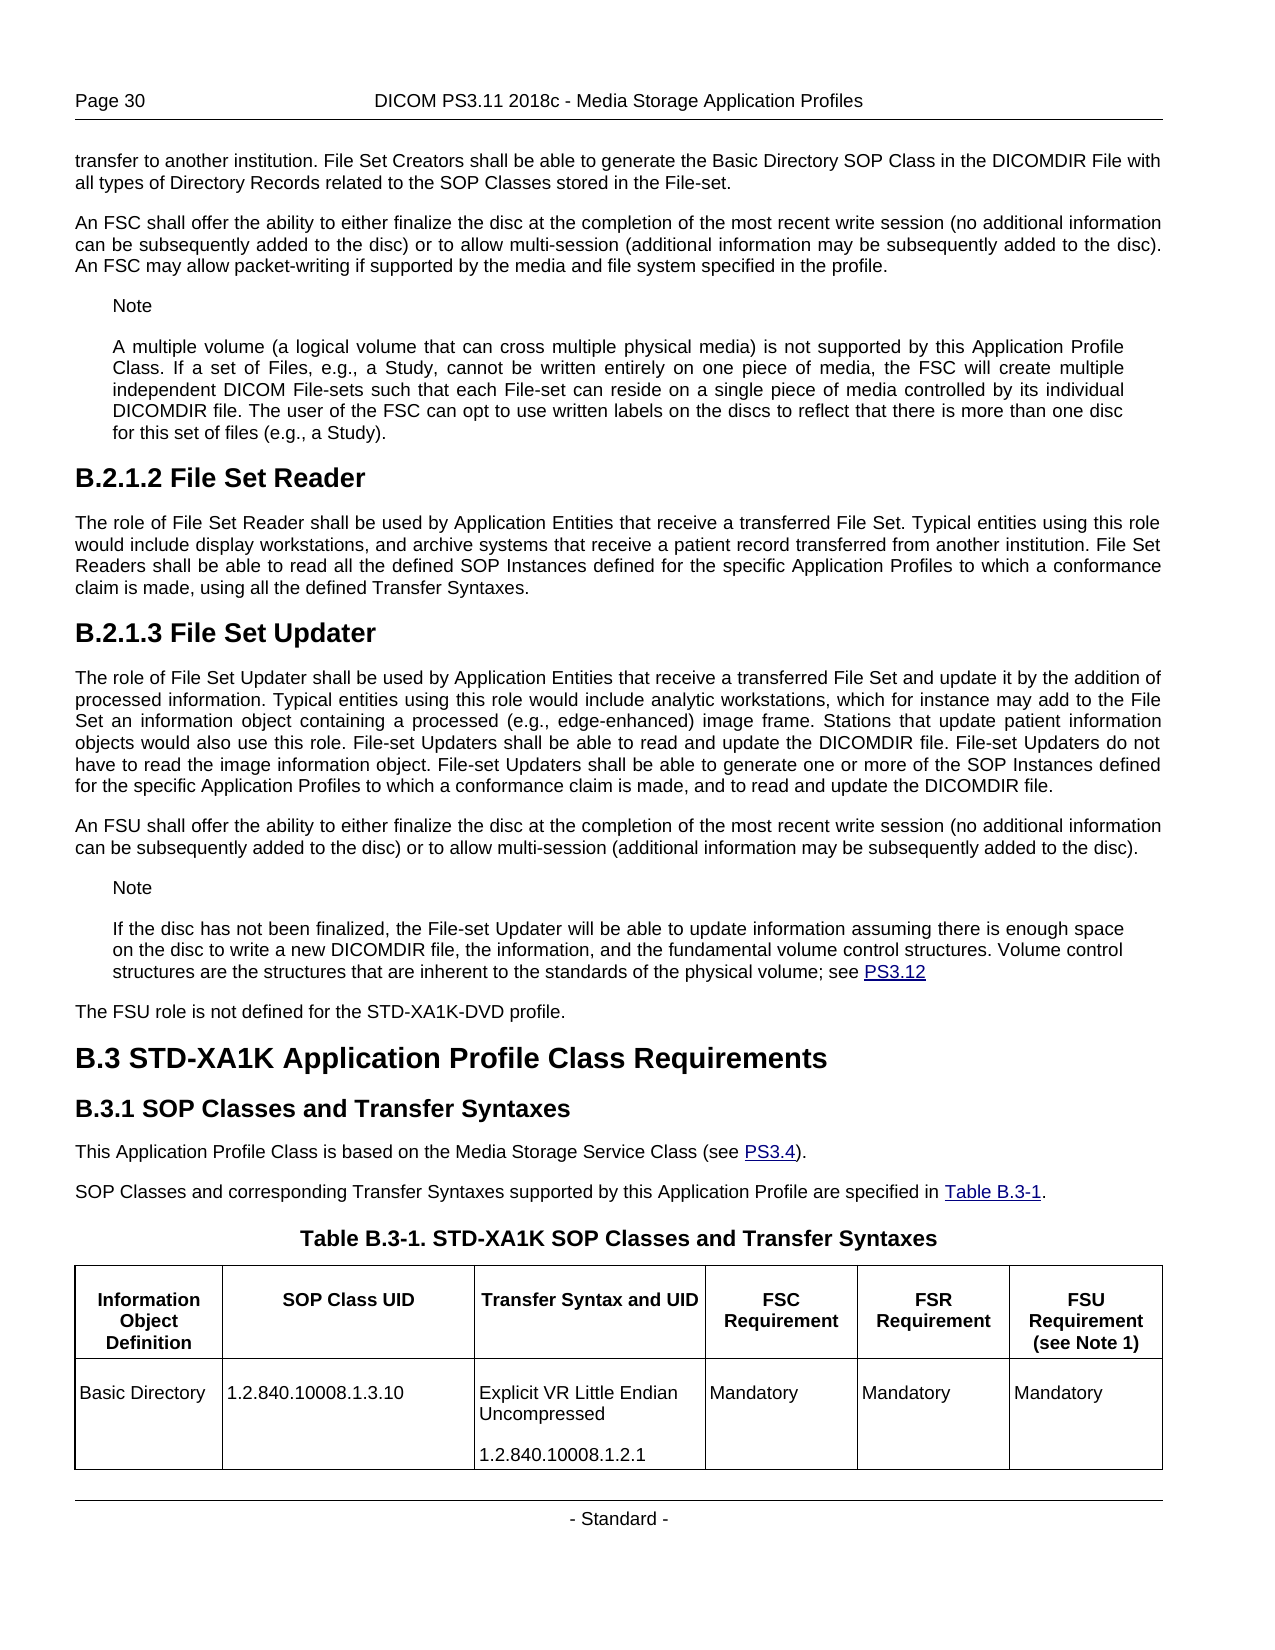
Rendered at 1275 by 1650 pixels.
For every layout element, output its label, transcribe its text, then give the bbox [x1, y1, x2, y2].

text An FSU shall offer the ability to either finalize the disc at the completion of the most recent write session (no additional information can be subsequently added to the disc) or to allow multi-session (additional information may be subsequently added to the disc). [75, 815, 1162, 858]
text Table B.3-1. STD-XA1K SOP Classes and Transfer Syntaxes [75, 1225, 1162, 1251]
table_header FSC Requirement [706, 1266, 857, 1358]
text This Application Profile Class is based on the Media Storage Service Class (see PS3.4). [75, 1141, 1162, 1163]
table_cell Explicit VR Little Endian Uncompressed 1.2.840.10008.1.2.1 [475, 1359, 705, 1469]
text The FSU role is not defined for the STD-XA1K-DVD profile. [75, 1001, 1162, 1022]
text The role of File Set Reader shall be used by Application Entities that receive a transferred File Set. Typical entities using this role would include display workstations, and archive systems that receive a patient record transferred from another institution. File Set Readers shall be able to read all the defined SOP Instances defined for the specific Application Profiles to which a conformance claim is made, using all the defined Transfer Syntaxes. [75, 512, 1162, 598]
text Note [112, 295, 1125, 317]
table_cell Mandatory [706, 1359, 857, 1469]
text B.3.1 SOP Classes and Transfer Syntaxes [75, 1093, 1162, 1122]
table_header FSU Requirement (see Note 1) [1010, 1266, 1162, 1358]
table_header FSR Requirement [858, 1266, 1009, 1358]
table_cell Mandatory [858, 1359, 1009, 1469]
text transfer to another institution. File Set Creators shall be able to generate the Basic Directory SOP Class in the DICOMDIR File with all types of Directory Records related to the SOP Classes stored in the File-set. [75, 150, 1162, 193]
text B.3 STD-XA1K Application Profile Class Requirements [75, 1041, 1162, 1075]
text SOP Classes and corresponding Transfer Syntaxes supported by this Application Profile are specified in Table B.3-1. [75, 1181, 1162, 1203]
table_header Transfer Syntax and UID [475, 1266, 705, 1358]
table_cell Basic Directory [76, 1359, 222, 1469]
table_header Information Object Definition [76, 1266, 222, 1358]
table_header SOP Class UID [223, 1266, 474, 1358]
text B.2.1.3 File Set Updater [75, 617, 1162, 648]
text The role of File Set Updater shall be used by Application Entities that receive a transferred File Set and update it by the addition of processed information. Typical entities using this role would include analytic workstations, which for instance may add to the File Set an information object containing a processed (e.g., edge-enhanced) image frame. Stations that update patient information objects would also use this role. File-set Updaters shall be able to read and update the DICOMDIR file. File-set Updaters do not have to read the image information object. File-set Updaters shall be able to generate one or more of the SOP Instances defined for the specific Application Profiles to which a conformance claim is made, and to read and update the DICOMDIR file. [75, 667, 1162, 797]
table_cell Mandatory [1010, 1359, 1162, 1469]
text A multiple volume (a logical volume that can cross multiple physical media) is not supported by this Application Profile Class. If a set of Files, e.g., a Study, cannot be written entirely on one piece of media, the FSC will create multiple independent DICOM File-sets such that each File-set can reside on a single piece of media controlled by its individual DICOMDIR file. The user of the FSC can opt to use written labels on the discs to reflect that there is more than one disc for this set of files (e.g., a Study). [112, 336, 1125, 443]
text Note [112, 877, 1125, 899]
text An FSC shall offer the ability to either finalize the disc at the completion of the most recent write session (no additional information can be subsequently added to the disc) or to allow multi-session (additional information may be subsequently added to the disc). An FSC may allow packet-writing if supported by the media and file system specified in the profile. [75, 212, 1162, 277]
table_cell 1.2.840.10008.1.3.10 [223, 1359, 474, 1469]
text If the disc has not been finalized, the File-set Updater will be able to update information assuming there is enough space on the disc to write a new DICOMDIR file, the information, and the fundamental volume control structures. Volume control structures are the structures that are inherent to the standards of the physical volume; see PS3.12 [112, 917, 1125, 982]
text B.2.1.2 File Set Reader [75, 462, 1162, 493]
